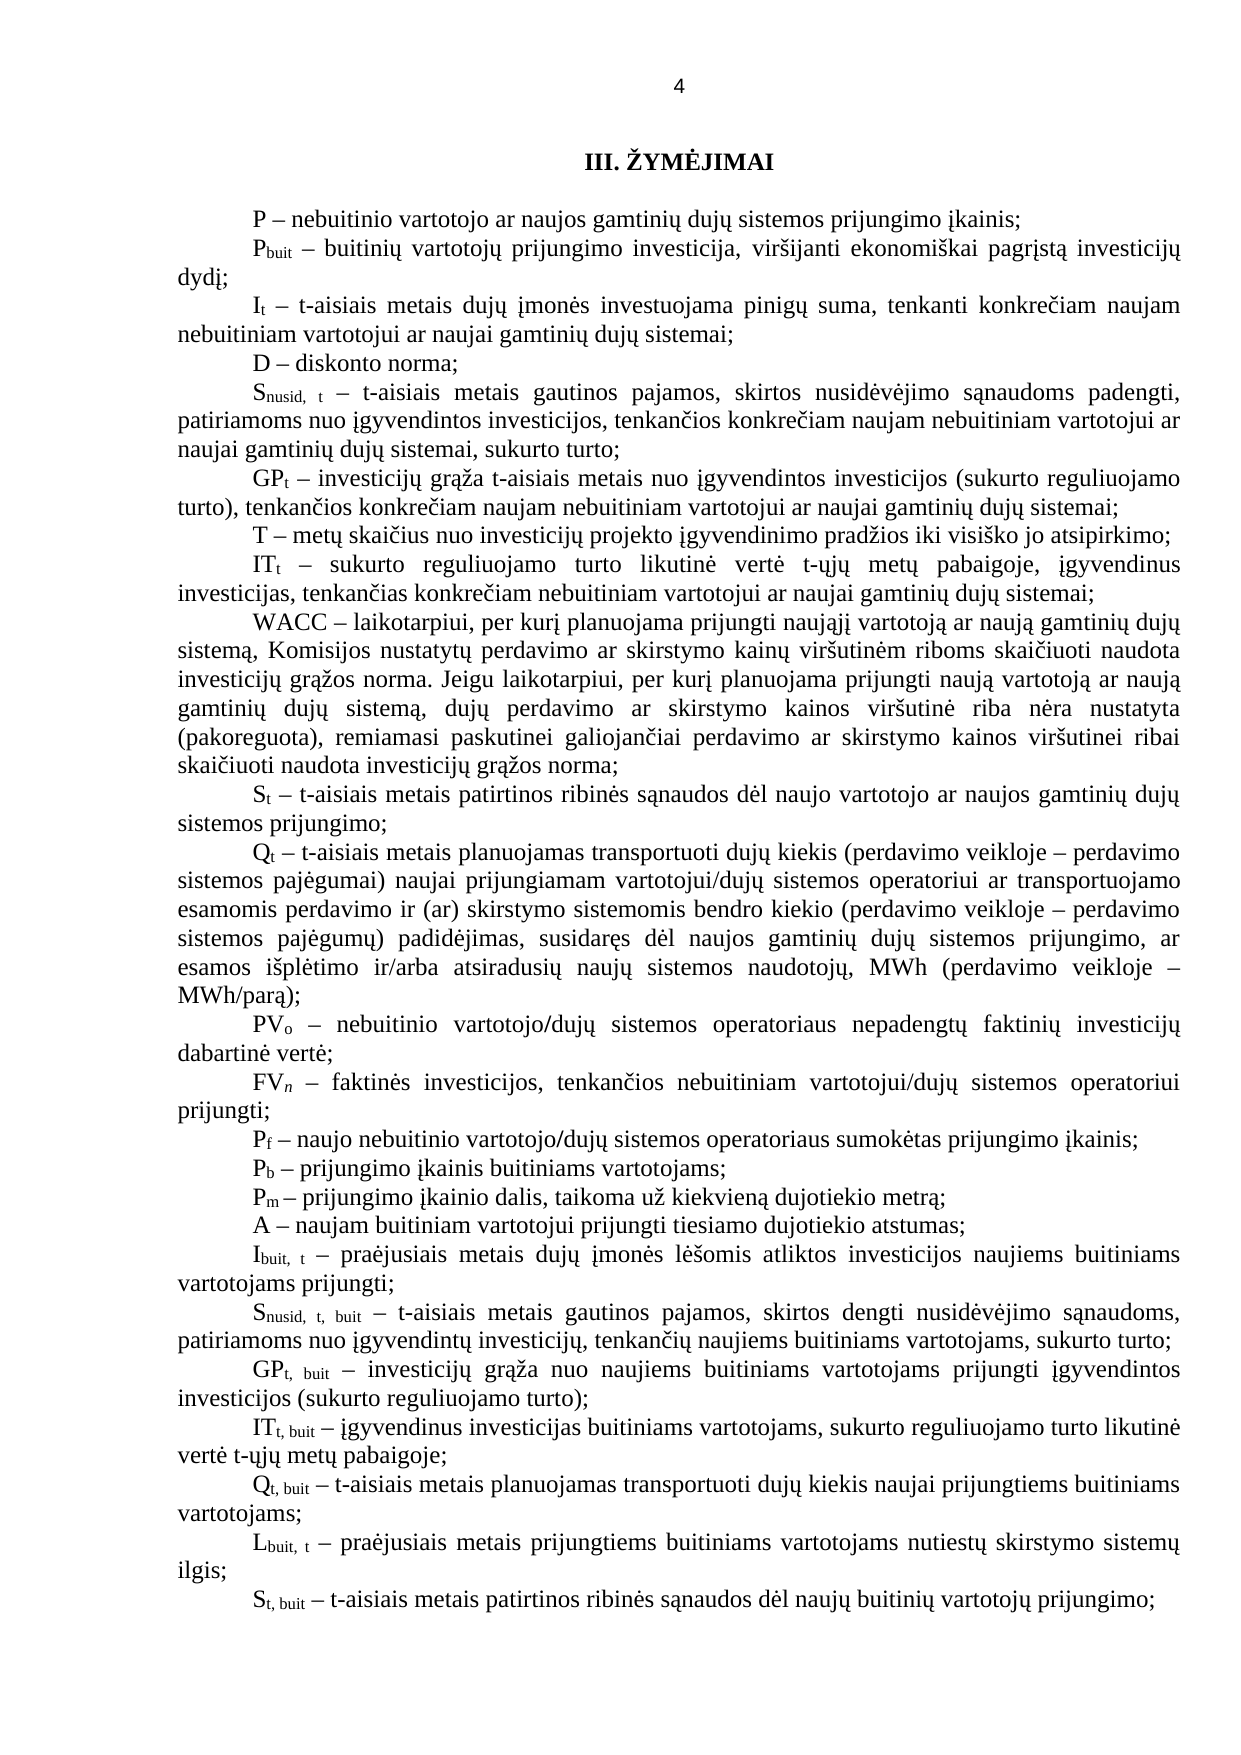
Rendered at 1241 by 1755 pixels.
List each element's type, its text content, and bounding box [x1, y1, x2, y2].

text ITt, buit – įgyvendinus investicijas buitiniams vartotojams, sukurto reguliuojamo turto likutinė vertė t-ųjų metų pabaigoje; [177, 1412, 1181, 1469]
text Lbuit, t – praėjusiais metais prijungtiems buitiniams vartotojams nutiestų skirstymo sistemų ilgis; [177, 1527, 1181, 1584]
text WACC – laikotarpiui, per kurį planuojama prijungti naująjį vartotoją ar naują gamtinių dujų sistemą, Komisijos nustatytų perdavimo ar skirstymo kainų viršutinėm riboms skaičiuoti naudota investicijų grąžos norma. Jeigu laikotarpiui, per kurį planuojama prijungti naują vartotoją ar naują gamtinių dujų sistemą, dujų perdavimo ar skirstymo kainos viršutinė riba nėra nustatyta (pakoreguota), remiamasi paskutinei galiojančiai perdavimo ar skirstymo kainos viršutinei ribai skaičiuoti naudota investicijų grąžos norma; [177, 607, 1181, 779]
text A – naujam buitiniam vartotojui prijungti tiesiamo dujotiekio atstumas; [177, 1211, 1181, 1239]
text GPt, buit – investicijų grąža nuo naujiems buitiniams vartotojams prijungti įgyvendintos investicijos (sukurto reguliuojamo turto); [177, 1354, 1181, 1412]
text Pm – prijungimo įkainio dalis, taikoma už kiekvieną dujotiekio metrą; [177, 1182, 1181, 1211]
text D – diskonto norma; [177, 348, 1181, 377]
text III. ŽYMĖJIMAI [177, 147, 1181, 176]
text P – nebuitinio vartotojo ar naujos gamtinių dujų sistemos prijungimo įkainis; [177, 204, 1181, 233]
text Qt, buit – t-aisiais metais planuojamas transportuoti dujų kiekis naujai prijungtiems buitiniams vartotojams; [177, 1469, 1181, 1527]
text St, buit – t-aisiais metais patirtinos ribinės sąnaudos dėl naujų buitinių vartotojų prijungimo; [177, 1584, 1181, 1613]
text Ibuit, t – praėjusiais metais dujų įmonės lėšomis atliktos investicijos naujiems buitiniams vartotojams prijungti; [177, 1239, 1181, 1297]
text Pbuit – buitinių vartotojų prijungimo investicija, viršijanti ekonomiškai pagrįstą investicijų dydį; [177, 233, 1181, 291]
text It – t-aisiais metais dujų įmonės investuojama pinigų suma, tenkanti konkrečiam naujam nebuitiniam vartotojui ar naujai gamtinių dujų sistemai; [177, 291, 1181, 348]
text FVn – faktinės investicijos, tenkančios nebuitiniam vartotojui/dujų sistemos operatoriui prijungti; [177, 1067, 1181, 1124]
text PVo – nebuitinio vartotojo/dujų sistemos operatoriaus nepadengtų faktinių investicijų dabartinė vertė; [177, 1009, 1181, 1067]
text T – metų skaičius nuo investicijų projekto įgyvendinimo pradžios iki visiško jo atsipirkimo; [177, 521, 1181, 549]
text Qt – t-aisiais metais planuojamas transportuoti dujų kiekis (perdavimo veikloje – perdavimo sistemos pajėgumai) naujai prijungiamam vartotojui/dujų sistemos operatoriui ar transportuojamo esamomis perdavimo ir (ar) skirstymo sistemomis bendro kiekio (perdavimo veikloje – perdavimo sistemos pajėgumų) padidėjimas, susidaręs dėl naujos gamtinių dujų sistemos prijungimo, ar esamos išplėtimo ir/arba atsiradusių naujų sistemos naudotojų, MWh (perdavimo veikloje – MWh/parą); [177, 837, 1181, 1009]
text ITt – sukurto reguliuojamo turto likutinė vertė t-ųjų metų pabaigoje, įgyvendinus investicijas, tenkančias konkrečiam nebuitiniam vartotojui ar naujai gamtinių dujų sistemai; [177, 549, 1181, 607]
text Pb – prijungimo įkainis buitiniams vartotojams; [177, 1153, 1181, 1182]
text GPt – investicijų grąža t-aisiais metais nuo įgyvendintos investicijos (sukurto reguliuojamo turto), tenkančios konkrečiam naujam nebuitiniam vartotojui ar naujai gamtinių dujų sistemai; [177, 463, 1181, 521]
text Snusid, t, buit – t-aisiais metais gautinos pajamos, skirtos dengti nusidėvėjimo sąnaudoms, patiriamoms nuo įgyvendintų investicijų, tenkančių naujiems buitiniams vartotojams, sukurto turto; [177, 1297, 1181, 1354]
text Snusid, t – t-aisiais metais gautinos pajamos, skirtos nusidėvėjimo sąnaudoms padengti, patiriamoms nuo įgyvendintos investicijos, tenkančios konkrečiam naujam nebuitiniam vartotojui ar naujai gamtinių dujų sistemai, sukurto turto; [177, 377, 1181, 463]
text Pf – naujo nebuitinio vartotojo/dujų sistemos operatoriaus sumokėtas prijungimo įkainis; [177, 1124, 1181, 1153]
text St – t-aisiais metais patirtinos ribinės sąnaudos dėl naujo vartotojo ar naujos gamtinių dujų sistemos prijungimo; [177, 779, 1181, 837]
